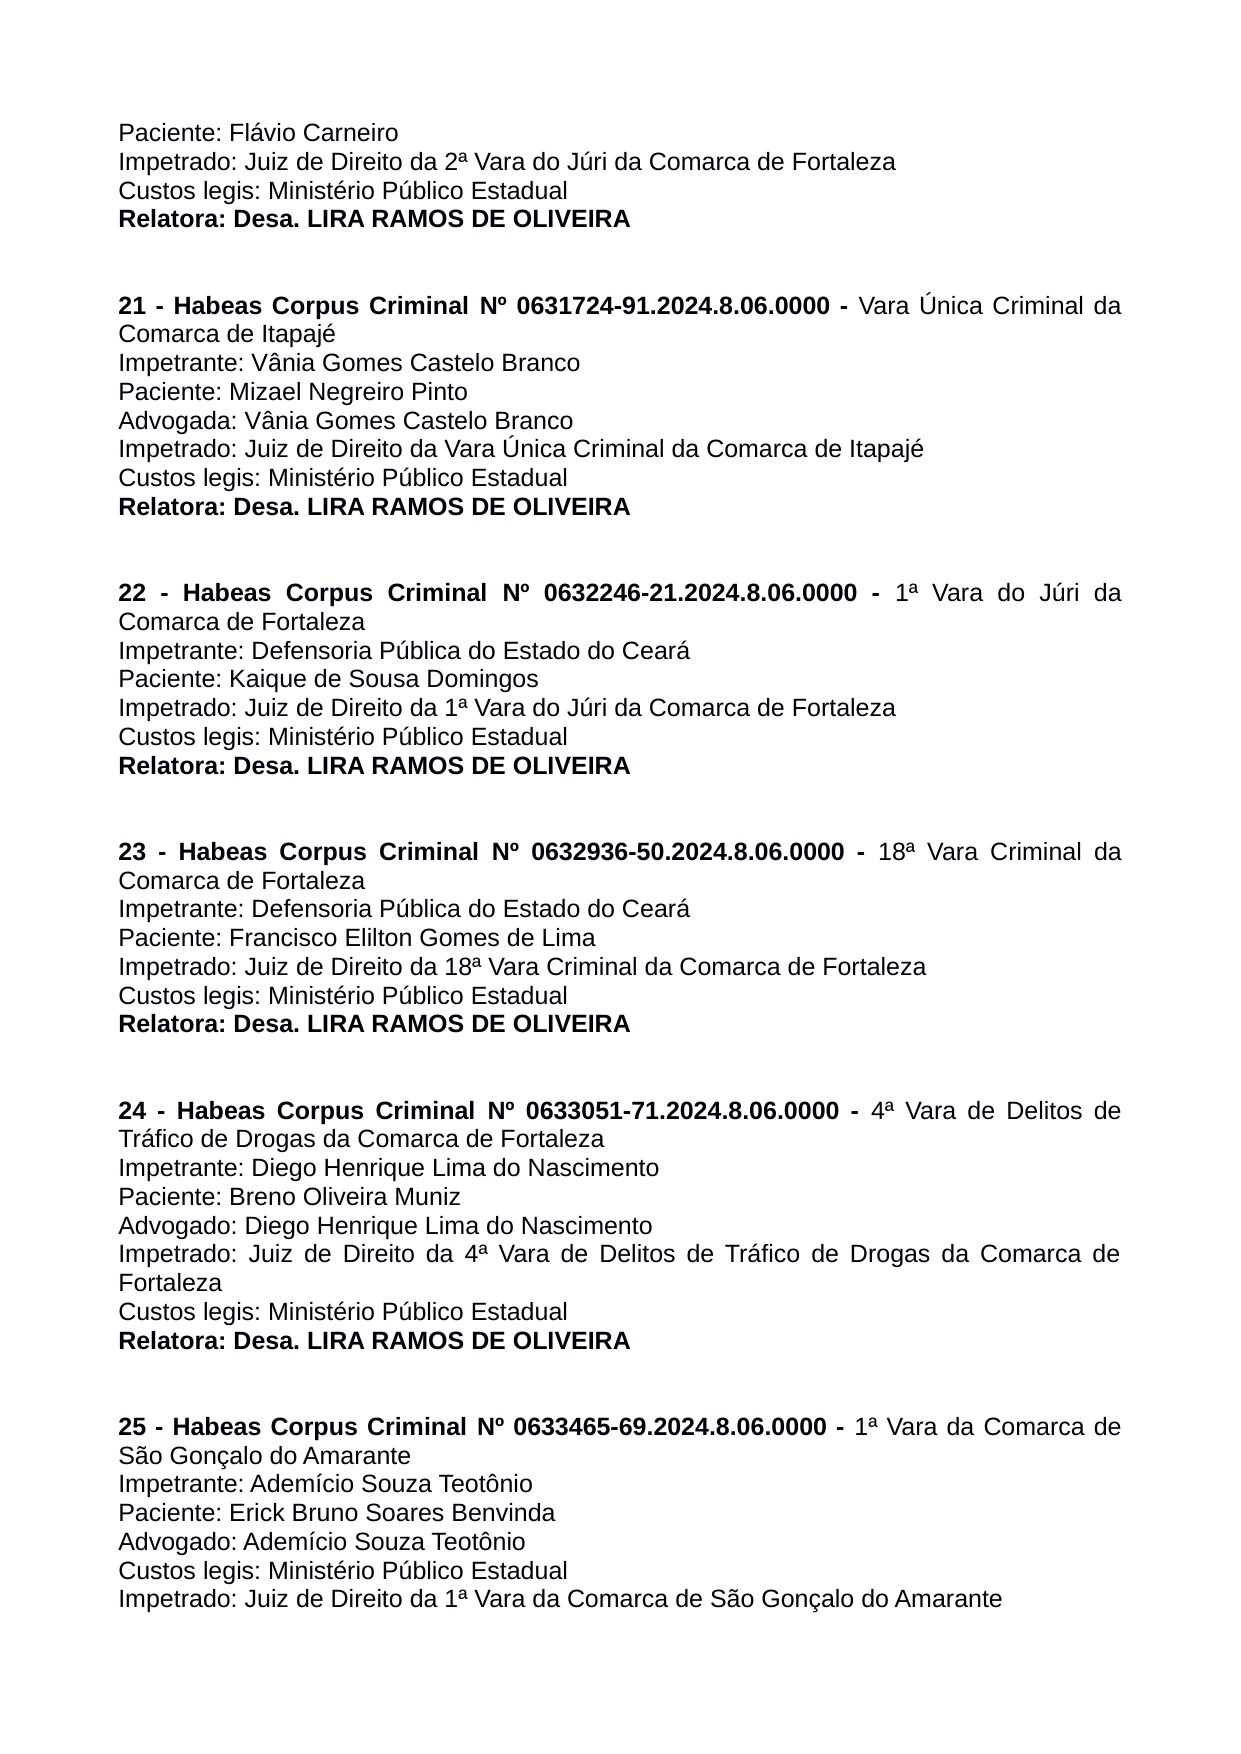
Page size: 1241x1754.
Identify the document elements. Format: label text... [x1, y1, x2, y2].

text Relatora: Desa. LIRA RAMOS DE OLIVEIRA [118, 492, 1122, 521]
text Custos legis: Ministério Público Estadual [118, 176, 1122, 204]
text Impetrante: Defensoria Pública do Estado do Ceará [118, 894, 1122, 923]
text Relatora: Desa. LIRA RAMOS DE OLIVEIRA [118, 1009, 1122, 1038]
text Custos legis: Ministério Público Estadual [118, 981, 1122, 1009]
text Impetrado: Juiz de Direito da 18ª Vara Criminal da Comarca de Fortaleza [118, 952, 1122, 981]
text Custos legis: Ministério Público Estadual [118, 722, 1122, 751]
text Custos legis: Ministério Público Estadual [118, 1556, 1122, 1584]
text Relatora: Desa. LIRA RAMOS DE OLIVEIRA [118, 1326, 1122, 1354]
text Paciente: Breno Oliveira Muniz [118, 1182, 1122, 1211]
text Paciente: Mizael Negreiro Pinto [118, 377, 1122, 406]
text Impetrante: Ademício Souza Teotônio [118, 1469, 1122, 1498]
text Impetrado: Juiz de Direito da 1ª Vara do Júri da Comarca de Fortaleza [118, 693, 1122, 722]
text Paciente: Erick Bruno Soares Benvinda [118, 1498, 1122, 1527]
text 23 - Habeas Corpus Criminal Nº 0632936-50.2024.8.06.0000 - 18ª Vara Criminal da Comarca de Fortaleza [118, 837, 1122, 894]
text Impetrado: Juiz de Direito da 2ª Vara do Júri da Comarca de Fortaleza [118, 147, 1122, 176]
text Custos legis: Ministério Público Estadual [118, 463, 1122, 492]
text 21 - Habeas Corpus Criminal Nº 0631724-91.2024.8.06.0000 - Vara Única Criminal da Comarca de Itapajé [118, 291, 1122, 348]
text Impetrante: Diego Henrique Lima do Nascimento [118, 1153, 1122, 1182]
text Impetrado: Juiz de Direito da Vara Única Criminal da Comarca de Itapajé [118, 434, 1122, 463]
text Advogado: Diego Henrique Lima do Nascimento [118, 1211, 1122, 1239]
text Paciente: Kaique de Sousa Domingos [118, 664, 1122, 693]
text 22 - Habeas Corpus Criminal Nº 0632246-21.2024.8.06.0000 - 1ª Vara do Júri da Comarca de Fortaleza [118, 578, 1122, 636]
text Impetrado: Juiz de Direito da 1ª Vara da Comarca de São Gonçalo do Amarante [118, 1584, 1122, 1613]
text Advogado: Ademício Souza Teotônio [118, 1527, 1122, 1556]
text Impetrado: Juiz de Direito da 4ª Vara de Delitos de Tráfico de Drogas da Comarca de Fortaleza [118, 1239, 1122, 1297]
text Impetrante: Defensoria Pública do Estado do Ceará [118, 636, 1122, 664]
text 24 - Habeas Corpus Criminal Nº 0633051-71.2024.8.06.0000 - 4ª Vara de Delitos de Tráfico de Drogas da Comarca de Fortaleza [118, 1096, 1122, 1153]
text Paciente: Flávio Carneiro [118, 118, 1122, 147]
text Impetrante: Vânia Gomes Castelo Branco [118, 348, 1122, 377]
text Custos legis: Ministério Público Estadual [118, 1297, 1122, 1326]
text Advogada: Vânia Gomes Castelo Branco [118, 406, 1122, 434]
text Relatora: Desa. LIRA RAMOS DE OLIVEIRA [118, 204, 1122, 233]
text Relatora: Desa. LIRA RAMOS DE OLIVEIRA [118, 751, 1122, 779]
text Paciente: Francisco Elilton Gomes de Lima [118, 923, 1122, 952]
text 25 - Habeas Corpus Criminal Nº 0633465-69.2024.8.06.0000 - 1ª Vara da Comarca de São Gonçalo do Amarante [118, 1412, 1122, 1469]
